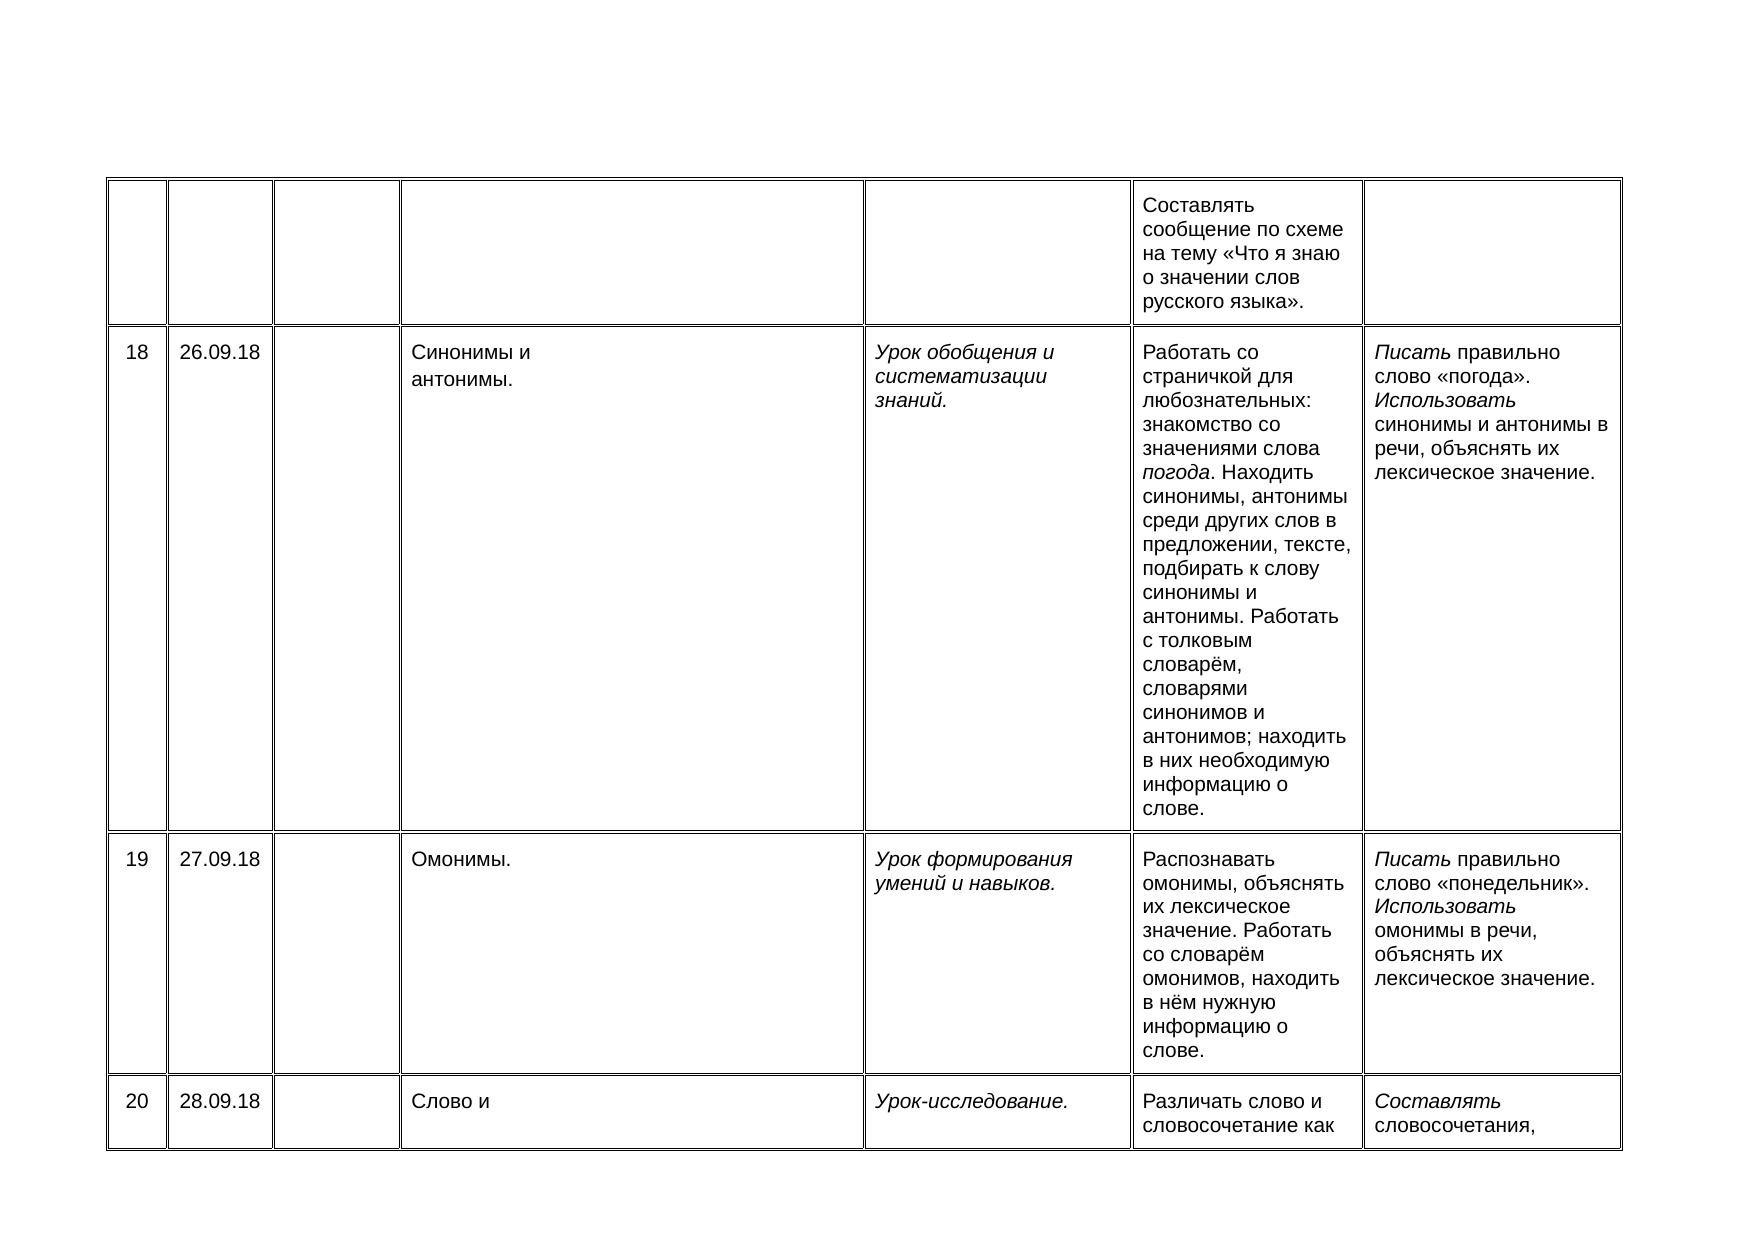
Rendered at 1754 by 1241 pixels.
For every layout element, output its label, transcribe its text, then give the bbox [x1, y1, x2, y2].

table_cell [275, 834, 399, 1073]
table_cell Писать правильно слово «понедельник». Использовать омонимы в речи, объяснять их лексическое значение. [1365, 834, 1620, 1073]
table_cell [402, 181, 863, 324]
table_cell [275, 1076, 399, 1148]
table_cell 26.09.18 [169, 327, 272, 830]
table_cell Урок формирования умений и навыков. [866, 834, 1130, 1073]
table_cell Слово и [402, 1076, 863, 1148]
table_cell 18 [109, 327, 166, 830]
table_cell [1365, 181, 1620, 324]
table_cell 27.09.18 [169, 834, 272, 1073]
table_cell Омонимы. [402, 834, 863, 1073]
table_cell Писать правильно слово «погода». Использовать синонимы и антонимы в речи, объяснять их лексическое значение. [1365, 327, 1620, 830]
table_cell [169, 181, 272, 324]
table_cell Урок-исследование. [866, 1076, 1130, 1148]
table_cell Работать со страничкой для любознательных: знакомство со значениями слова погода. Находить синонимы, антонимы среди других слов в предложении, тексте, подбирать к слову синонимы и антонимы. Работать с толковым словарём, словарями синонимов и антонимов; находить в них необходимую информацию о слове. [1134, 327, 1362, 830]
table_cell Синонимы и антонимы. [402, 327, 863, 830]
table_cell [866, 181, 1130, 324]
table_cell 19 [109, 834, 166, 1073]
table_cell 20 [109, 1076, 166, 1148]
table_cell Различать слово и словосочетание как [1134, 1076, 1362, 1148]
table_cell 28.09.18 [169, 1076, 272, 1148]
table_cell Урок обобщения и систематизации знаний. [866, 327, 1130, 830]
table_cell Составлять словосочетания, [1365, 1076, 1620, 1148]
table_cell [109, 181, 166, 324]
table_cell Распознавать омонимы, объяснять их лексическое значение. Работать со словарём омонимов, находить в нём нужную информацию о слове. [1134, 834, 1362, 1073]
table_cell [275, 327, 399, 830]
table_cell [275, 181, 399, 324]
table_cell Составлять сообщение по схеме на тему «Что я знаю о значении слов русского языка». [1134, 181, 1362, 324]
